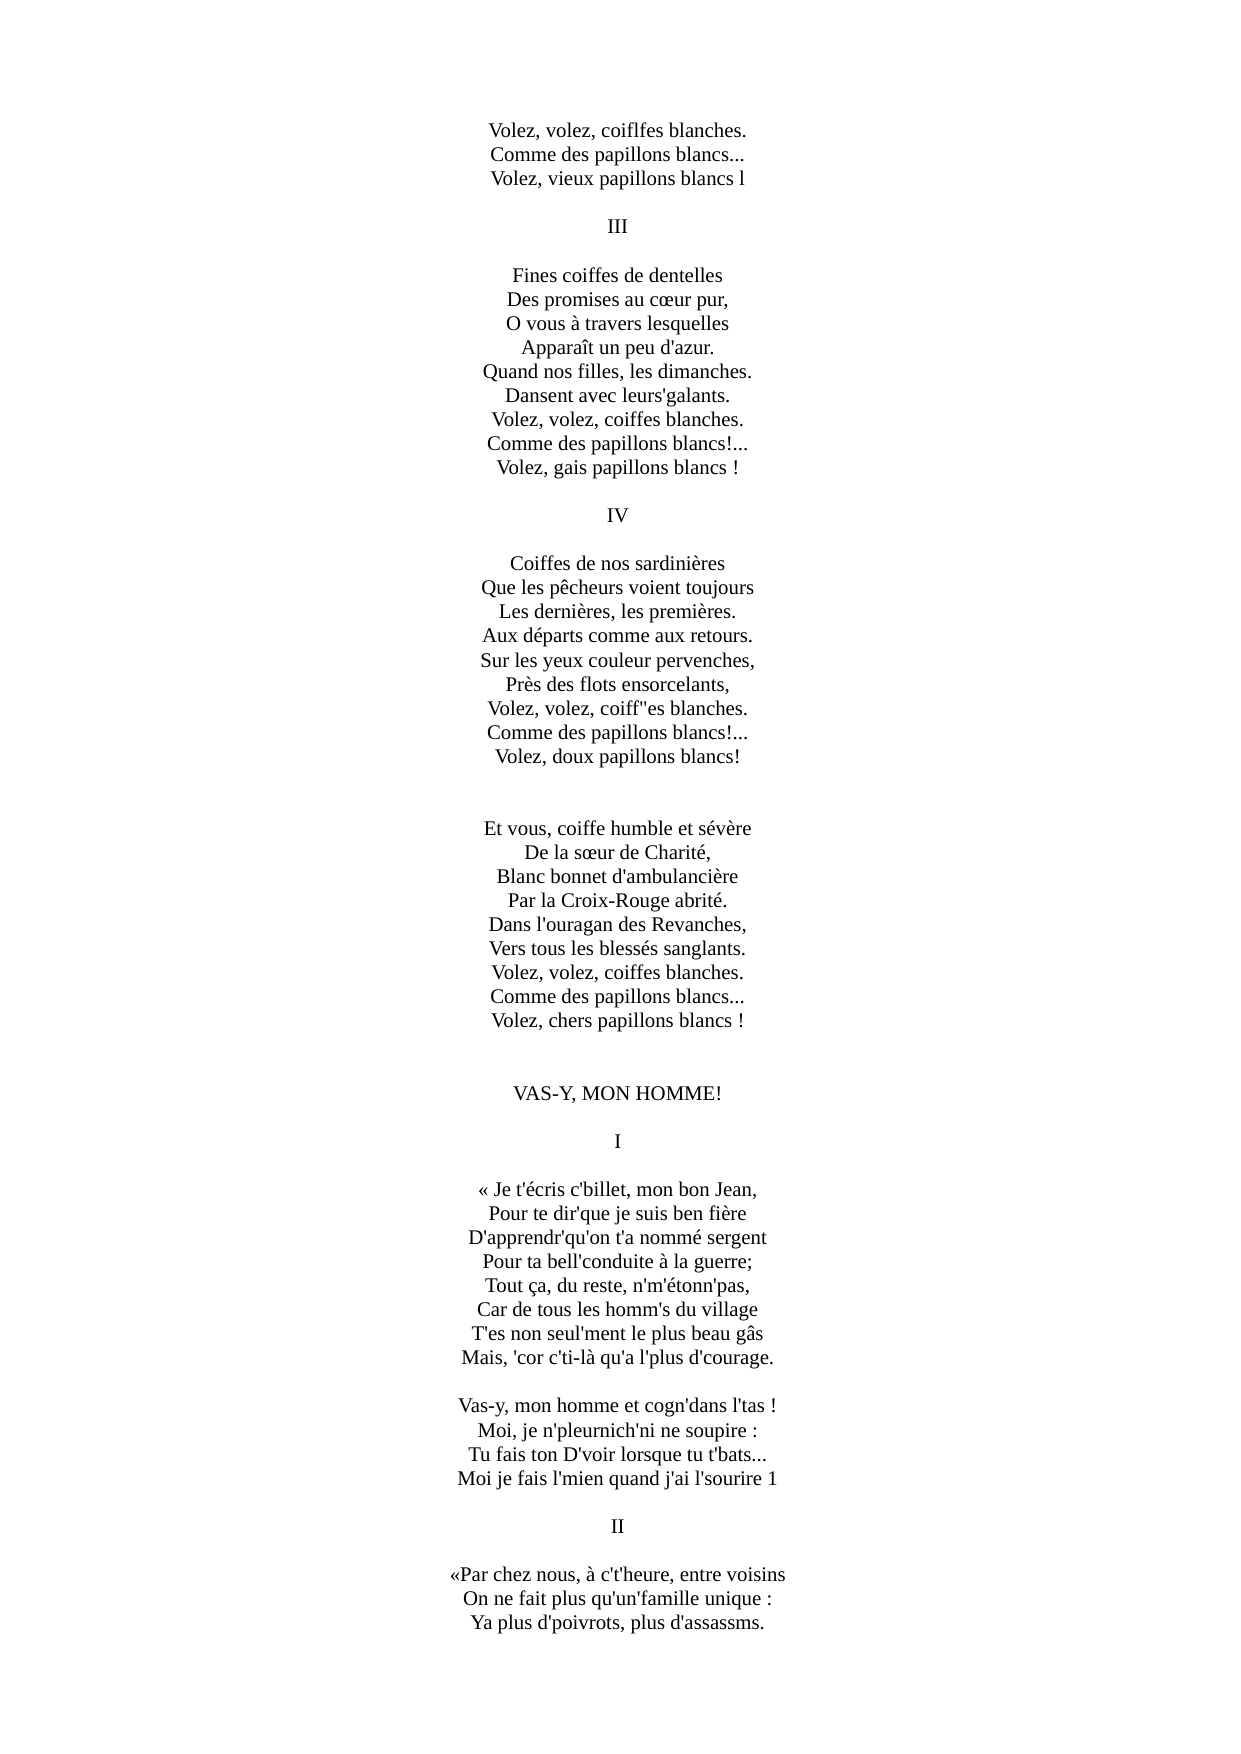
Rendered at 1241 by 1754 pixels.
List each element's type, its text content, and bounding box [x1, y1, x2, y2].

text Comme des papillons blancs... [118, 984, 1122, 1008]
text « Je t'écris c'billet, mon bon Jean, [118, 1177, 1122, 1201]
text III [118, 214, 1122, 238]
text Près des flots ensorcelants, [118, 672, 1122, 696]
text Volez, volez, coiffes blanches. [118, 407, 1122, 431]
text Des promises au cœur pur, [118, 287, 1122, 311]
text Quand nos filles, les dimanches. [118, 359, 1122, 383]
text Volez, chers papillons blancs ! [118, 1008, 1122, 1032]
text Tout ça, du reste, n'm'étonn'pas, [118, 1273, 1122, 1297]
text II [118, 1514, 1122, 1538]
text Volez, volez, coiff"es blanches. [118, 696, 1122, 720]
text Que les pêcheurs voient toujours [118, 575, 1122, 599]
text Ya plus d'poivrots, plus d'assassms. [118, 1610, 1122, 1634]
text Coiffes de nos sardinières [118, 551, 1122, 575]
text Volez, gais papillons blancs ! [118, 455, 1122, 479]
text Et vous, coiffe humble et sévère [118, 816, 1122, 840]
text Les dernières, les premières. [118, 599, 1122, 623]
text Vas-y, mon homme et cogn'dans l'tas ! [118, 1393, 1122, 1417]
text Mais, 'cor c'ti-là qu'a l'plus d'courage. [118, 1345, 1122, 1369]
text Moi, je n'pleurnich'ni ne soupire : [118, 1417, 1122, 1442]
text Par la Croix-Rouge abrité. [118, 888, 1122, 912]
text Volez, volez, coiffes blanches. [118, 960, 1122, 984]
text T'es non seul'ment le plus beau gâs [118, 1321, 1122, 1345]
text Volez, volez, coiflfes blanches. [118, 118, 1122, 142]
text Tu fais ton D'voir lorsque tu t'bats... [118, 1442, 1122, 1466]
text Comme des papillons blancs!... [118, 720, 1122, 744]
text Blanc bonnet d'ambulancière [118, 864, 1122, 888]
text Pour te dir'que je suis ben fière [118, 1201, 1122, 1225]
text IV [118, 503, 1122, 527]
text Volez, doux papillons blancs! [118, 744, 1122, 768]
text Volez, vieux papillons blancs l [118, 166, 1122, 190]
text Dans l'ouragan des Revanches, [118, 912, 1122, 936]
text Dansent avec leurs'galants. [118, 383, 1122, 407]
text Comme des papillons blancs!... [118, 431, 1122, 455]
text Aux départs comme aux retours. [118, 623, 1122, 647]
text Pour ta bell'conduite à la guerre; [118, 1249, 1122, 1273]
text Sur les yeux couleur pervenches, [118, 647, 1122, 672]
text Apparaît un peu d'azur. [118, 335, 1122, 359]
text Moi je fais l'mien quand j'ai l'sourire 1 [118, 1466, 1122, 1490]
text Car de tous les homm's du village [118, 1297, 1122, 1321]
text Vers tous les blessés sanglants. [118, 936, 1122, 960]
text Fines coiffes de dentelles [118, 262, 1122, 287]
text D'apprendr'qu'on t'a nommé sergent [118, 1225, 1122, 1249]
text I [118, 1129, 1122, 1153]
text Comme des papillons blancs... [118, 142, 1122, 166]
text On ne fait plus qu'un'famille unique : [118, 1586, 1122, 1610]
text O vous à travers lesquelles [118, 311, 1122, 335]
text VAS-Y, MON HOMME! [118, 1081, 1122, 1105]
text De la sœur de Charité, [118, 840, 1122, 864]
text «Par chez nous, à c't'heure, entre voisins [118, 1562, 1122, 1586]
